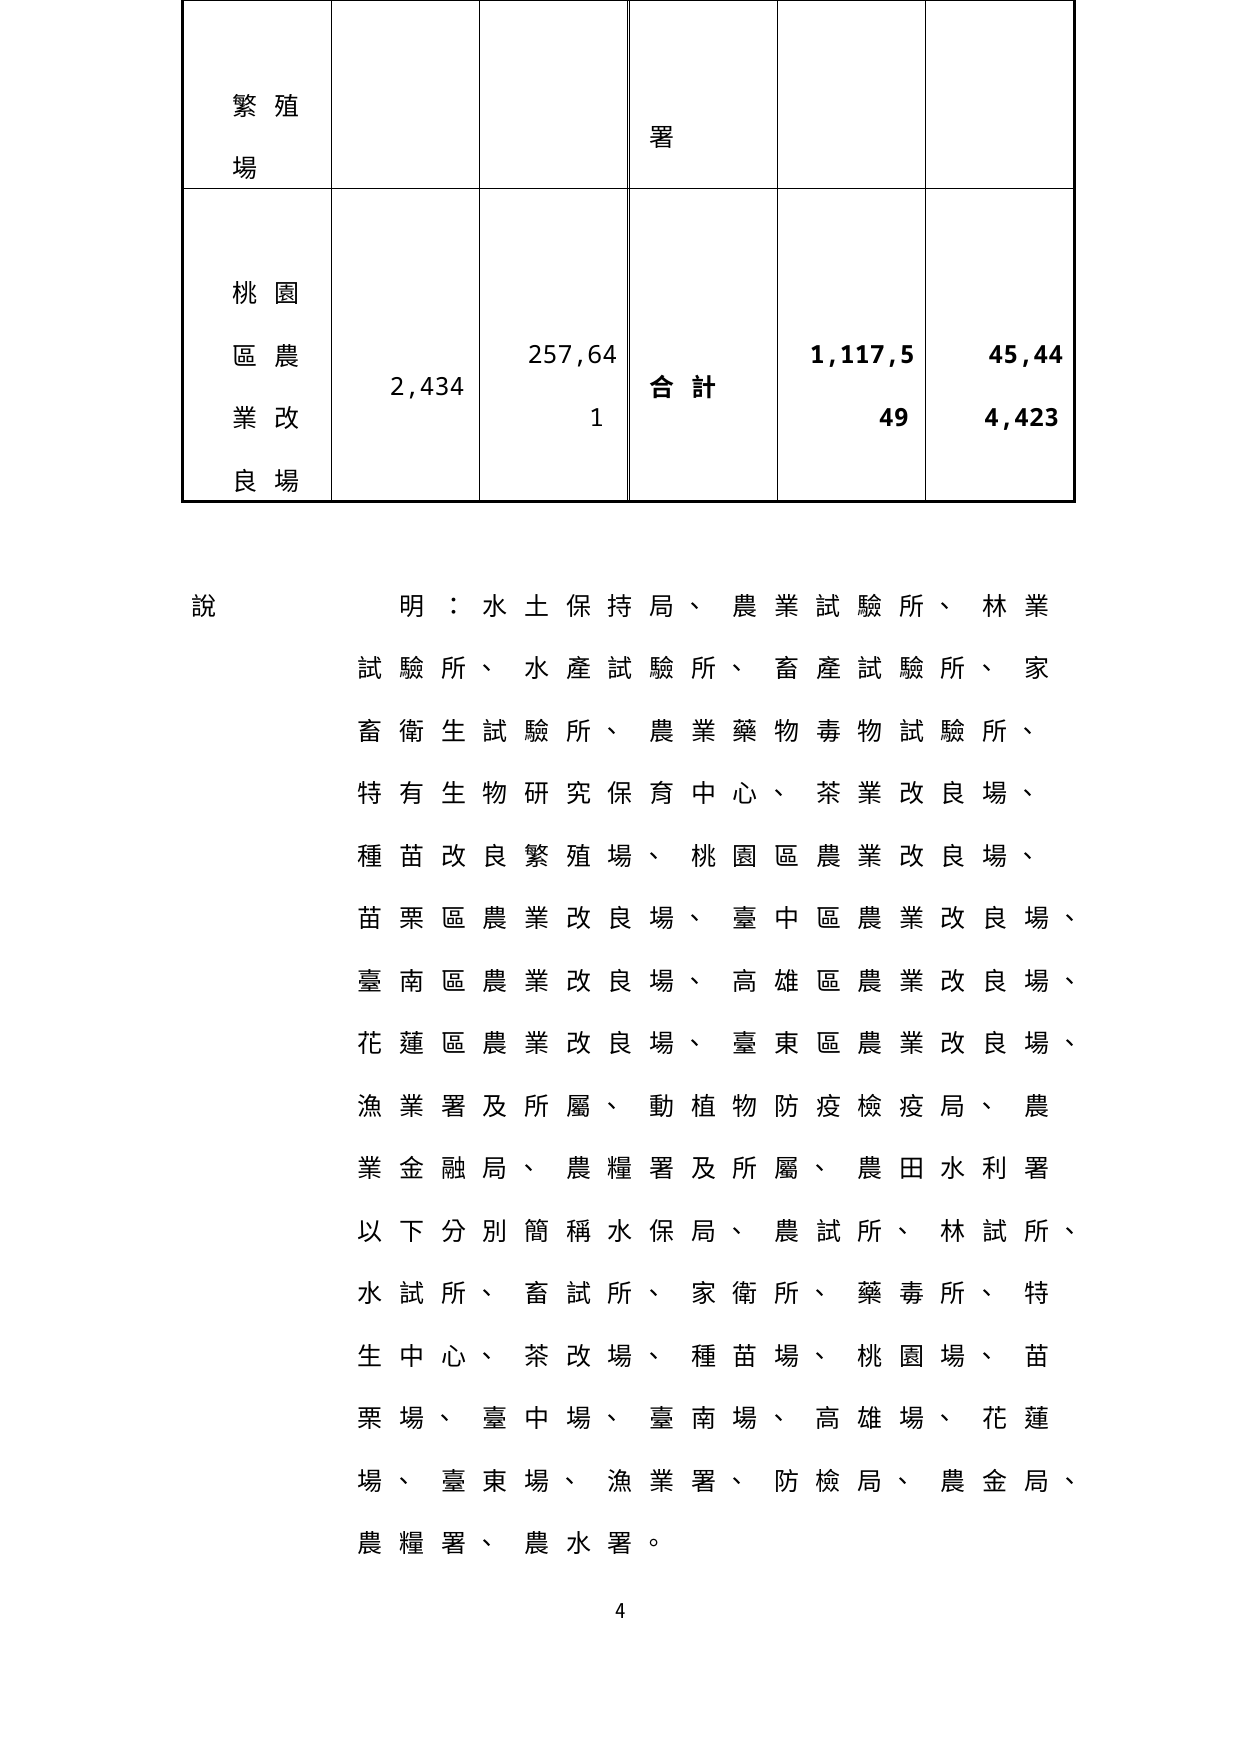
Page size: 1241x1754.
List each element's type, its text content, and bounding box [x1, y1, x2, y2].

table_cell [480, 1, 627, 187]
table_cell 257,641 [480, 189, 627, 500]
table_cell [332, 1, 479, 187]
table_cell 署 [630, 1, 777, 187]
text 說 明：水土保持局、農業試驗所、林業試驗所、水產試驗所、畜產試驗所、家畜衛生試驗所、農業藥物毒物試驗所、特有生物研究保育中心、茶業改良場、種苗改良繁殖場、桃園區農業改良場、苗栗區農業改良場、臺中區農業改良場、臺南區農業改良場、高雄區農業改良場、花蓮區農業改良場、臺東區農業改良場、漁業署及所屬、動植物防疫檢疫局、農業金融局、農糧署及所屬、農田水利署以下分別簡稱水保局、農試所、林試所、水試所、畜試所、家衛所、藥毒所、特生中心、茶改場、種苗場、桃園場、苗栗場、臺中場、臺南場、高雄場、花蓮場、臺東場、漁業署、防檢局、農金局、農糧署、農水署。 [183, 562, 1058, 1562]
table_cell [778, 1, 925, 187]
table_cell 1,117,549 [778, 189, 925, 500]
table_cell 繁殖場 [184, 1, 331, 187]
table_cell 2,434 [332, 189, 479, 500]
table_cell [926, 1, 1073, 187]
table_cell 45,444,423 [926, 189, 1073, 500]
table_cell 桃園區農業改良場 [184, 189, 331, 500]
table_cell 合計 [630, 189, 777, 500]
